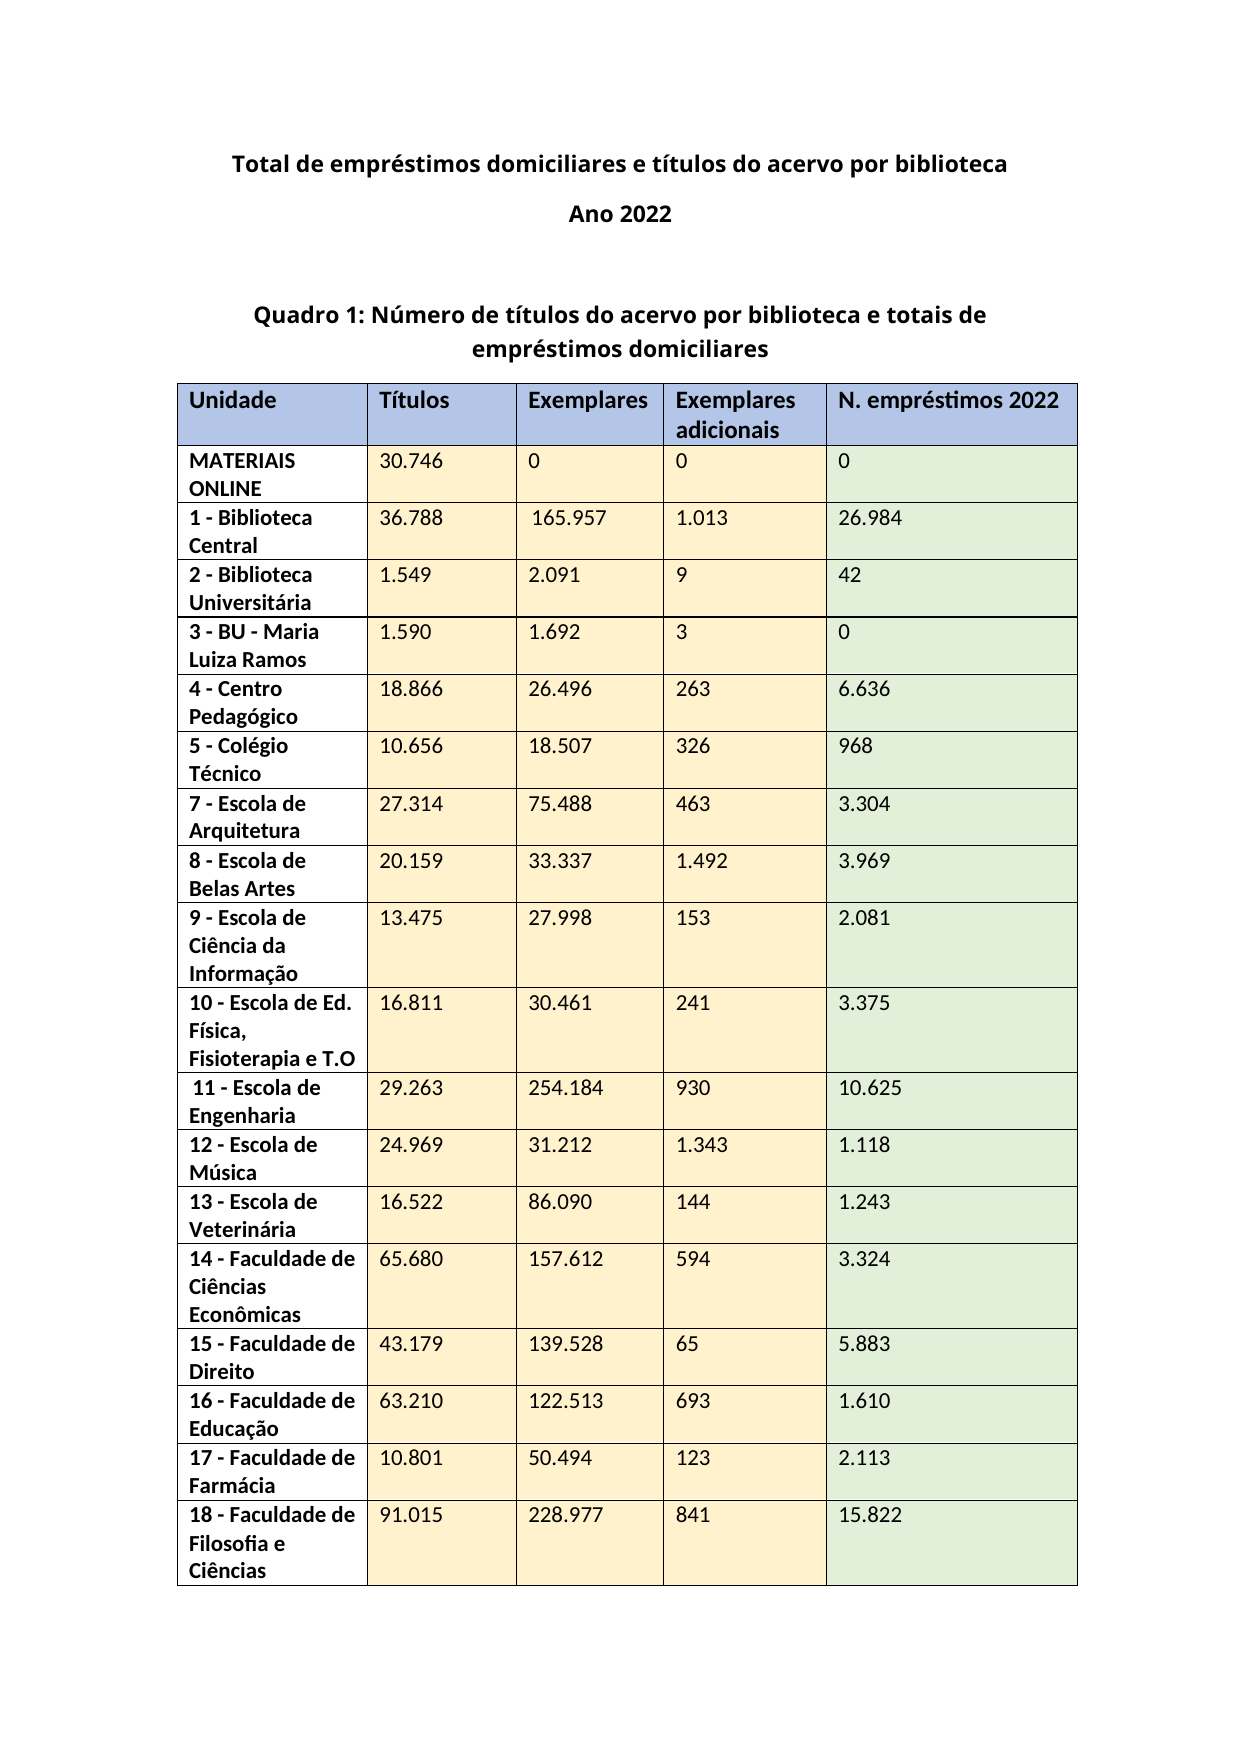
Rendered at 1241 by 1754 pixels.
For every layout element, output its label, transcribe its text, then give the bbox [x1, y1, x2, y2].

table_header Títulos [368, 384, 516, 445]
table_cell 14 - Faculdade de Ciências Econômicas [178, 1244, 367, 1328]
table_cell 20.159 [368, 846, 516, 902]
table_cell 10.801 [368, 1444, 516, 1499]
table_cell 3 - BU - Maria Luiza Ramos [178, 618, 367, 673]
table_cell 241 [664, 988, 826, 1072]
table_cell 9 [664, 560, 826, 616]
table_cell 144 [664, 1187, 826, 1243]
table_cell 3.969 [827, 846, 1077, 902]
table_cell 0 [664, 446, 826, 502]
table_cell 10.625 [827, 1073, 1077, 1129]
table_cell 13.475 [368, 903, 516, 987]
table_cell 1.118 [827, 1130, 1077, 1186]
table_cell 968 [827, 732, 1077, 788]
table_cell 1.013 [664, 503, 826, 559]
table_cell 9 - Escola de Ciência da Informação [178, 903, 367, 987]
table_cell 42 [827, 560, 1077, 616]
table_cell 10.656 [368, 732, 516, 788]
table_cell 86.090 [517, 1187, 663, 1243]
table_header N. empréstimos 2022 [827, 384, 1077, 445]
table_cell 6.636 [827, 675, 1077, 731]
table_cell 43.179 [368, 1329, 516, 1385]
table_cell 3 [664, 618, 826, 673]
table_cell 26.496 [517, 675, 663, 731]
table_cell 463 [664, 789, 826, 845]
table_cell 27.998 [517, 903, 663, 987]
table_cell 1.343 [664, 1130, 826, 1186]
table_cell 30.461 [517, 988, 663, 1072]
table_cell 65.680 [368, 1244, 516, 1328]
table_cell 29.263 [368, 1073, 516, 1129]
table_cell 36.788 [368, 503, 516, 559]
table_cell 12 - Escola de Música [178, 1130, 367, 1186]
table_cell 50.494 [517, 1444, 663, 1499]
table_cell 693 [664, 1386, 826, 1442]
table_cell 16.811 [368, 988, 516, 1072]
table_cell MATERIAIS ONLINE [178, 446, 367, 502]
table_cell 7 - Escola de Arquitetura [178, 789, 367, 845]
table_cell 33.337 [517, 846, 663, 902]
table_header Unidade [178, 384, 367, 445]
table_cell 0 [827, 446, 1077, 502]
table_cell 5 - Colégio Técnico [178, 732, 367, 788]
table_cell 30.746 [368, 446, 516, 502]
table_header Exemplares [517, 384, 663, 445]
table_cell 1.492 [664, 846, 826, 902]
table_cell 15.822 [827, 1501, 1077, 1585]
table_cell 15 - Faculdade de Direito [178, 1329, 367, 1385]
table_cell 3.375 [827, 988, 1077, 1072]
table_cell 16 - Faculdade de Educação [178, 1386, 367, 1442]
table_cell 1.590 [368, 618, 516, 673]
table_cell 165.957 [517, 503, 663, 559]
table_cell 263 [664, 675, 826, 731]
table_cell 13 - Escola de Veterinária [178, 1187, 367, 1243]
table_cell 18.507 [517, 732, 663, 788]
table_cell 841 [664, 1501, 826, 1585]
table_cell 326 [664, 732, 826, 788]
table_cell 1.549 [368, 560, 516, 616]
table_cell 3.304 [827, 789, 1077, 845]
table_cell 31.212 [517, 1130, 663, 1186]
table_cell 75.488 [517, 789, 663, 845]
table_cell 122.513 [517, 1386, 663, 1442]
table_cell 153 [664, 903, 826, 987]
text Total de empréstimos domiciliares e títulos do acervo por biblioteca [177, 148, 1063, 179]
table_cell 10 - Escola de Ed. Física, Fisioterapia e T.O [178, 988, 367, 1072]
table_cell 0 [517, 446, 663, 502]
table_cell 2 - Biblioteca Universitária [178, 560, 367, 616]
table_cell 594 [664, 1244, 826, 1328]
table_cell 4 - Centro Pedagógico [178, 675, 367, 731]
table_cell 157.612 [517, 1244, 663, 1328]
table_cell 18 - Faculdade de Filosofia e Ciências [178, 1501, 367, 1585]
table_cell 1.610 [827, 1386, 1077, 1442]
table_cell 930 [664, 1073, 826, 1129]
table_cell 228.977 [517, 1501, 663, 1585]
text Ano 2022 [177, 198, 1063, 229]
table_header Exemplares adicionais [664, 384, 826, 445]
table_cell 24.969 [368, 1130, 516, 1186]
table_cell 63.210 [368, 1386, 516, 1442]
table_cell 2.091 [517, 560, 663, 616]
table_cell 139.528 [517, 1329, 663, 1385]
table_cell 1.243 [827, 1187, 1077, 1243]
table_cell 11 - Escola de Engenharia [178, 1073, 367, 1129]
table_cell 17 - Faculdade de Farmácia [178, 1444, 367, 1499]
table_cell 8 - Escola de Belas Artes [178, 846, 367, 902]
table_cell 16.522 [368, 1187, 516, 1243]
table_cell 2.081 [827, 903, 1077, 987]
table_cell 1.692 [517, 618, 663, 673]
table_cell 0 [827, 618, 1077, 673]
table_cell 2.113 [827, 1444, 1077, 1499]
text Quadro 1: Número de títulos do acervo por biblioteca e totais de empréstimos domiciliares [177, 299, 1063, 364]
table_cell 91.015 [368, 1501, 516, 1585]
table_cell 5.883 [827, 1329, 1077, 1385]
table_cell 1 - Biblioteca Central [178, 503, 367, 559]
table_cell 65 [664, 1329, 826, 1385]
table_cell 18.866 [368, 675, 516, 731]
table_cell 123 [664, 1444, 826, 1499]
table_cell 3.324 [827, 1244, 1077, 1328]
table_cell 26.984 [827, 503, 1077, 559]
table_cell 27.314 [368, 789, 516, 845]
table_cell 254.184 [517, 1073, 663, 1129]
